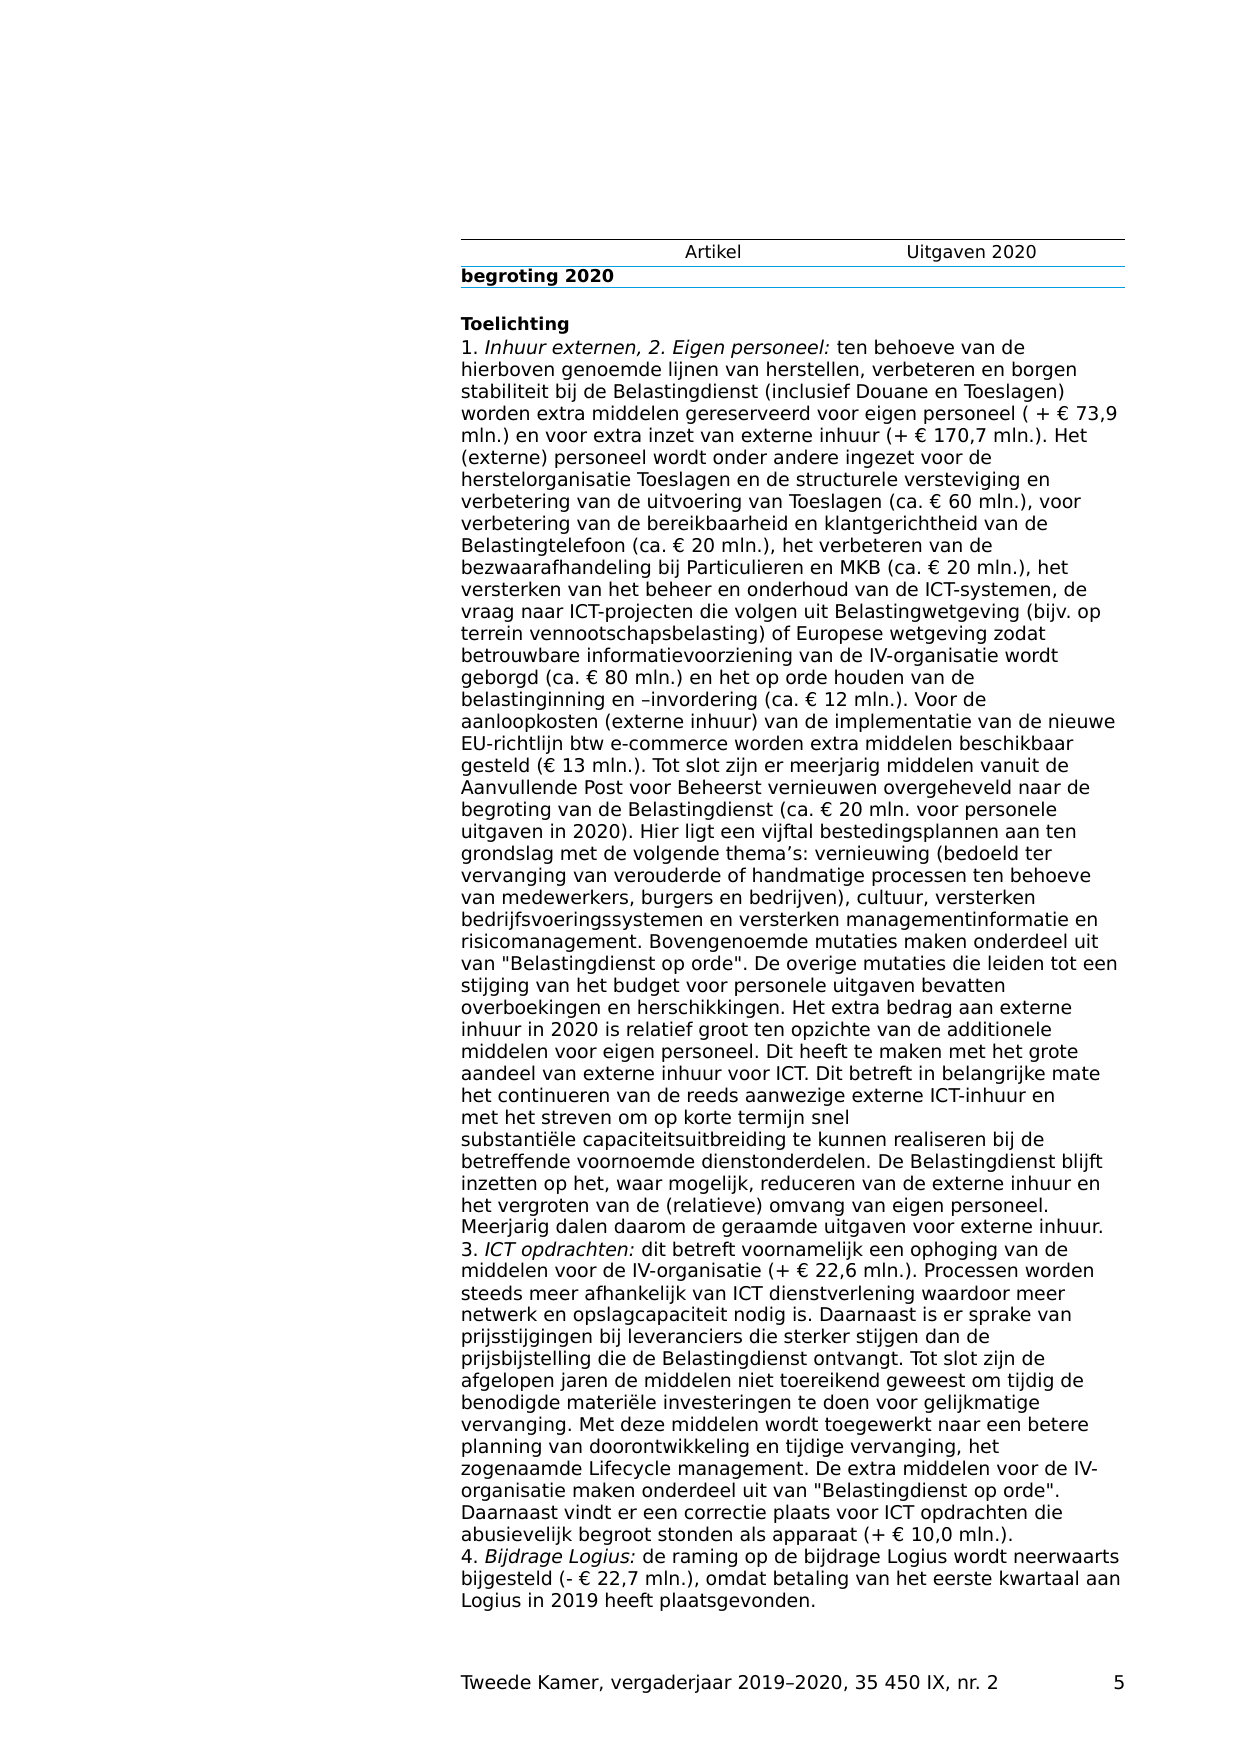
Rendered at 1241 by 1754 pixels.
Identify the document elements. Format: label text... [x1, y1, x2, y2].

table_cell Artikel [682, 240, 903, 266]
text 4. Bijdrage Logius: de raming op de bijdrage Logius wordt neerwaarts bijgesteld (- € 22,7 mln.), omdat betaling van het eerste kwartaal aan Logius in 2019 heeft plaatsgevonden. [461, 1546, 1125, 1612]
table_cell [682, 267, 903, 287]
table_cell [461, 240, 682, 266]
text 3. ICT opdrachten: dit betreft voornamelijk een ophoging van de middelen voor de IV-organisatie (+ € 22,6 mln.). Processen worden steeds meer afhankelijk van ICT dienstverlening waardoor meer netwerk en opslagcapaciteit nodig is. Daarnaast is er sprake van prijsstijgingen bij leveranciers die sterker stijgen dan de prijsbijstelling die de Belastingdienst ontvangt. Tot slot zijn de afgelopen jaren de middelen niet toereikend geweest om tijdig de benodigde materiële investeringen te doen voor gelijkmatige vervanging. Met deze middelen wordt toegewerkt naar een betere planning van doorontwikkeling en tijdige vervanging, het zogenaamde Lifecycle management. De extra middelen voor de IV-organisatie maken onderdeel uit van "Belastingdienst op orde". Daarnaast vindt er een correctie plaats voor ICT opdrachten die abusievelijk begroot stonden als apparaat (+ € 10,0 mln.). [461, 1238, 1125, 1546]
table_header Belangrijkste suppletoire uitgavenmutaties 2020 (Eerste suppletoire begroting) (bedragen x € 1.000) [461, 191, 1125, 239]
table_cell [904, 267, 1125, 287]
text 1. Inhuur externen, 2. Eigen personeel: ten behoeve van de hierboven genoemde lijnen van herstellen, verbeteren en borgen stabiliteit bij de Belastingdienst (inclusief Douane en Toeslagen) worden extra middelen gereserveerd voor eigen personeel ( + € 73,9 mln.) en voor extra inzet van externe inhuur (+ € 170,7 mln.). Het (externe) personeel wordt onder andere ingezet voor de herstelorganisatie Toeslagen en de structurele versteviging en verbetering van de uitvoering van Toeslagen (ca. € 60 mln.), voor verbetering van de bereikbaarheid en klantgerichtheid van de Belastingtelefoon (ca. € 20 mln.), het verbeteren van de bezwaarafhandeling bij Particulieren en MKB (ca. € 20 mln.), het versterken van het beheer en onderhoud van de ICT-systemen, de vraag naar ICT-projecten die volgen uit Belastingwetgeving (bijv. op terrein vennootschapsbelasting) of Europese wetgeving zodat betrouwbare informatievoorziening van de IV-organisatie wordt geborgd (ca. € 80 mln.) en het op orde houden van de belastinginning en –invordering (ca. € 12 mln.). Voor de aanloopkosten (externe inhuur) van de implementatie van de nieuwe EU-richtlijn btw e-commerce worden extra middelen beschikbaar gesteld (€ 13 mln.). Tot slot zijn er meerjarig middelen vanuit de Aanvullende Post voor Beheerst vernieuwen overgeheveld naar de begroting van de Belastingdienst (ca. € 20 mln. voor personele uitgaven in 2020). Hier ligt een vijftal bestedingsplannen aan ten grondslag met de volgende thema’s: vernieuwing (bedoeld ter vervanging van verouderde of handmatige processen ten behoeve van medewerkers, burgers en bedrijven), cultuur, versterken bedrijfsvoeringssystemen en versterken managementinformatie en risicomanagement. Bovengenoemde mutaties maken onderdeel uit van "Belastingdienst op orde". De overige mutaties die leiden tot een stijging van het budget voor personele uitgaven bevatten overboekingen en herschikkingen. Het extra bedrag aan externe inhuur in 2020 is relatief groot ten opzichte van de additionele middelen voor eigen personeel. Dit heeft te maken met het grote aandeel van externe inhuur voor ICT. Dit betreft in belangrijke mate het continueren van de reeds aanwezige externe ICT-inhuur en met het streven om op korte termijn snel substantiële capaciteitsuitbreiding te kunnen realiseren bij de betreffende voornoemde dienstonderdelen. De Belastingdienst blijft inzetten op het, waar mogelijk, reduceren van de externe inhuur en het vergroten van de (relatieve) omvang van eigen personeel. Meerjarig dalen daarom de geraamde uitgaven voor externe inhuur. [461, 337, 1125, 1238]
table_cell begroting 2020 [461, 267, 682, 287]
text Toelichting [461, 312, 1125, 335]
table_cell Uitgaven 2020 [904, 240, 1125, 266]
